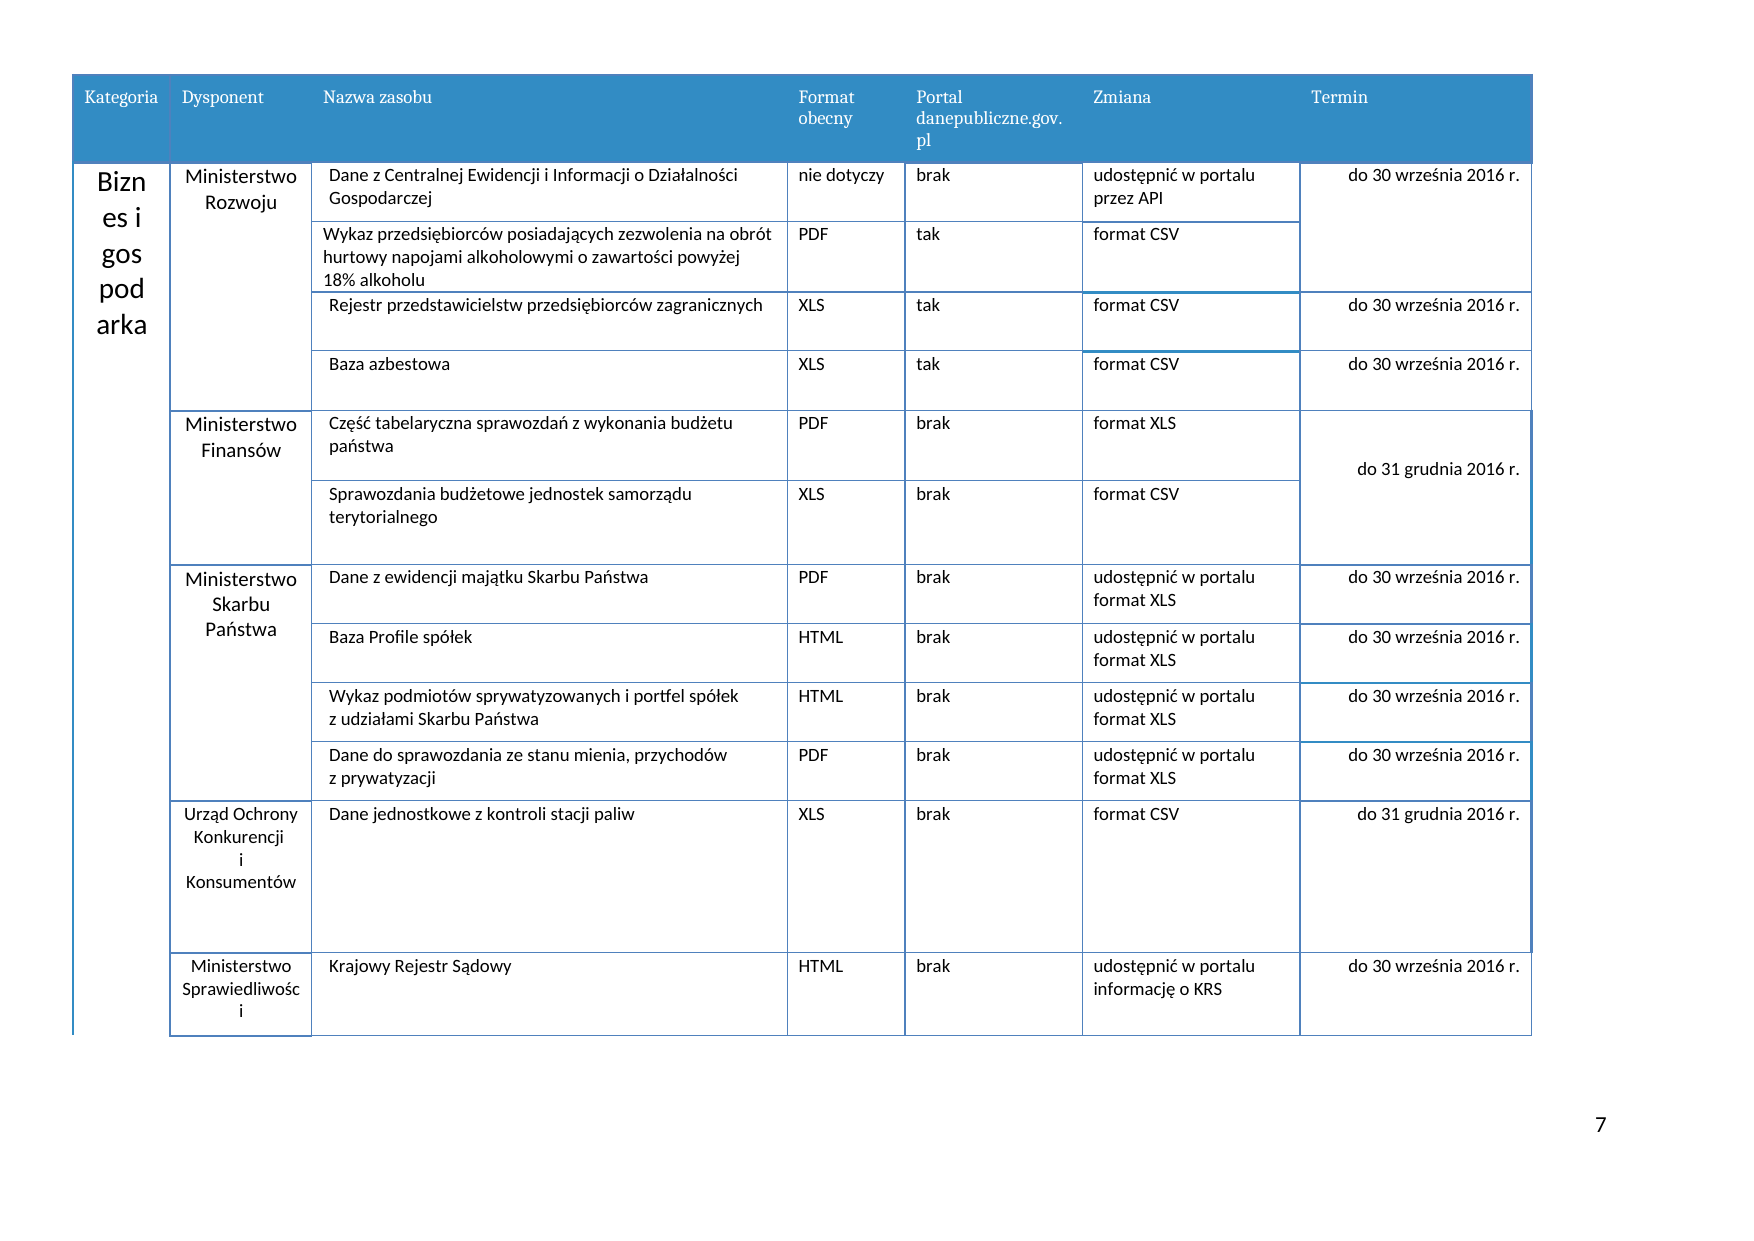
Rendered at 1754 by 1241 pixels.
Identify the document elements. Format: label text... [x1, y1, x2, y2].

table_header Dysponent [171, 76, 312, 161]
table_cell Ministerstwo Skarbu Państwa [171, 566, 311, 800]
table_cell brak [906, 683, 1082, 741]
table_cell do 30 września 2016 r. [1301, 684, 1530, 741]
table_cell Wykaz przedsiębiorców posiadających zezwolenia na obrót hurtowy napojami alkoholowymi o zawartości powyżej 18% alkoholu [312, 222, 787, 291]
table_cell do 30 września 2016 r. [1301, 566, 1530, 623]
table_header Format obecny [787, 76, 905, 161]
table_cell [1301, 221, 1531, 291]
table_cell Krajowy Rejestr Sądowy [312, 953, 787, 1035]
table_cell PDF [788, 222, 904, 291]
table_cell Urząd Ochrony Konkurencji i Konsumentów [171, 802, 311, 952]
table_cell Dane z ewidencji majątku Skarbu Państwa [312, 565, 787, 623]
table_cell Biznes i gospodarka [74, 164, 169, 1035]
table_cell XLS [788, 801, 904, 952]
table_cell PDF [788, 742, 904, 800]
table_cell Baza Profile spółek [312, 624, 787, 682]
table_cell do 30 września 2016 r. [1301, 164, 1531, 221]
table_cell Rejestr przedstawicielstw przedsiębiorców zagranicznych [312, 293, 787, 350]
table_cell HTML [788, 683, 904, 741]
table_cell tak [906, 222, 1082, 291]
table_cell brak [906, 742, 1082, 800]
table_cell udostępnić w portalu format XLS [1083, 742, 1299, 800]
table_cell format CSV [1083, 353, 1299, 409]
table_cell brak [906, 411, 1082, 480]
table_cell XLS [788, 351, 904, 409]
table_cell Ministerstwo Finansów [171, 412, 311, 564]
table_cell brak [906, 624, 1082, 682]
table_cell do 30 września 2016 r. [1301, 293, 1531, 350]
table_cell tak [906, 293, 1082, 350]
table_cell format XLS [1083, 411, 1299, 480]
table_cell format CSV [1083, 481, 1299, 564]
table_cell do 30 września 2016 r. [1301, 953, 1531, 1035]
table_cell do 30 września 2016 r. [1301, 351, 1531, 409]
table_cell brak [906, 481, 1082, 564]
table_cell nie dotyczy [788, 163, 904, 221]
table_cell udostępnić w portalu format XLS [1083, 624, 1299, 682]
table_header Zmiana [1082, 76, 1300, 161]
table_cell format CSV [1083, 801, 1299, 952]
table_cell udostępnić w portalu przez API [1083, 163, 1299, 221]
table_cell do 31 grudnia 2016 r. [1301, 411, 1530, 480]
table_cell XLS [788, 481, 904, 564]
table_cell Ministerstwo Rozwoju [171, 164, 311, 409]
table_cell Dane do sprawozdania ze stanu mienia, przychodów z prywatyzacji [312, 742, 787, 800]
table_cell format CSV [1083, 223, 1299, 291]
table_cell Część tabelaryczna sprawozdań z wykonania budżetu państwa [312, 411, 787, 480]
table_cell brak [906, 801, 1082, 952]
table_cell PDF [788, 565, 904, 623]
table_cell brak [906, 164, 1082, 221]
table_cell udostępnić w portalu format XLS [1083, 565, 1299, 623]
table_header Termin [1300, 76, 1530, 161]
table_cell Dane z Centralnej Ewidencji i Informacji o Działalności Gospodarczej [312, 163, 787, 221]
table_header Portal danepubliczne.gov.pl [905, 76, 1082, 161]
table_cell PDF [788, 411, 904, 480]
table_header Kategoria [74, 76, 169, 161]
table_cell Ministerstwo Sprawiedliwości [171, 954, 311, 1035]
table_cell do 31 grudnia 2016 r. [1301, 802, 1530, 952]
table_cell brak [906, 565, 1082, 623]
table_header Nazwa zasobu [312, 76, 787, 161]
table_cell brak [906, 953, 1082, 1035]
table_cell Dane jednostkowe z kontroli stacji paliw [312, 801, 787, 952]
table_cell [1301, 480, 1530, 564]
table_cell HTML [788, 624, 904, 682]
table_cell do 30 września 2016 r. [1301, 625, 1530, 682]
table_cell udostępnić w portalu format XLS [1083, 683, 1299, 741]
table_cell Sprawozdania budżetowe jednostek samorządu terytorialnego [312, 481, 787, 564]
table_cell XLS [788, 293, 904, 350]
table_cell Wykaz podmiotów sprywatyzowanych i portfel spółek z udziałami Skarbu Państwa [312, 683, 787, 741]
table_cell format CSV [1083, 294, 1299, 350]
table_cell tak [906, 351, 1082, 409]
table_cell Baza azbestowa [312, 351, 787, 409]
table_cell HTML [788, 953, 904, 1035]
table_cell do 30 września 2016 r. [1301, 743, 1530, 800]
table_cell udostępnić w portalu informację o KRS [1083, 953, 1299, 1035]
